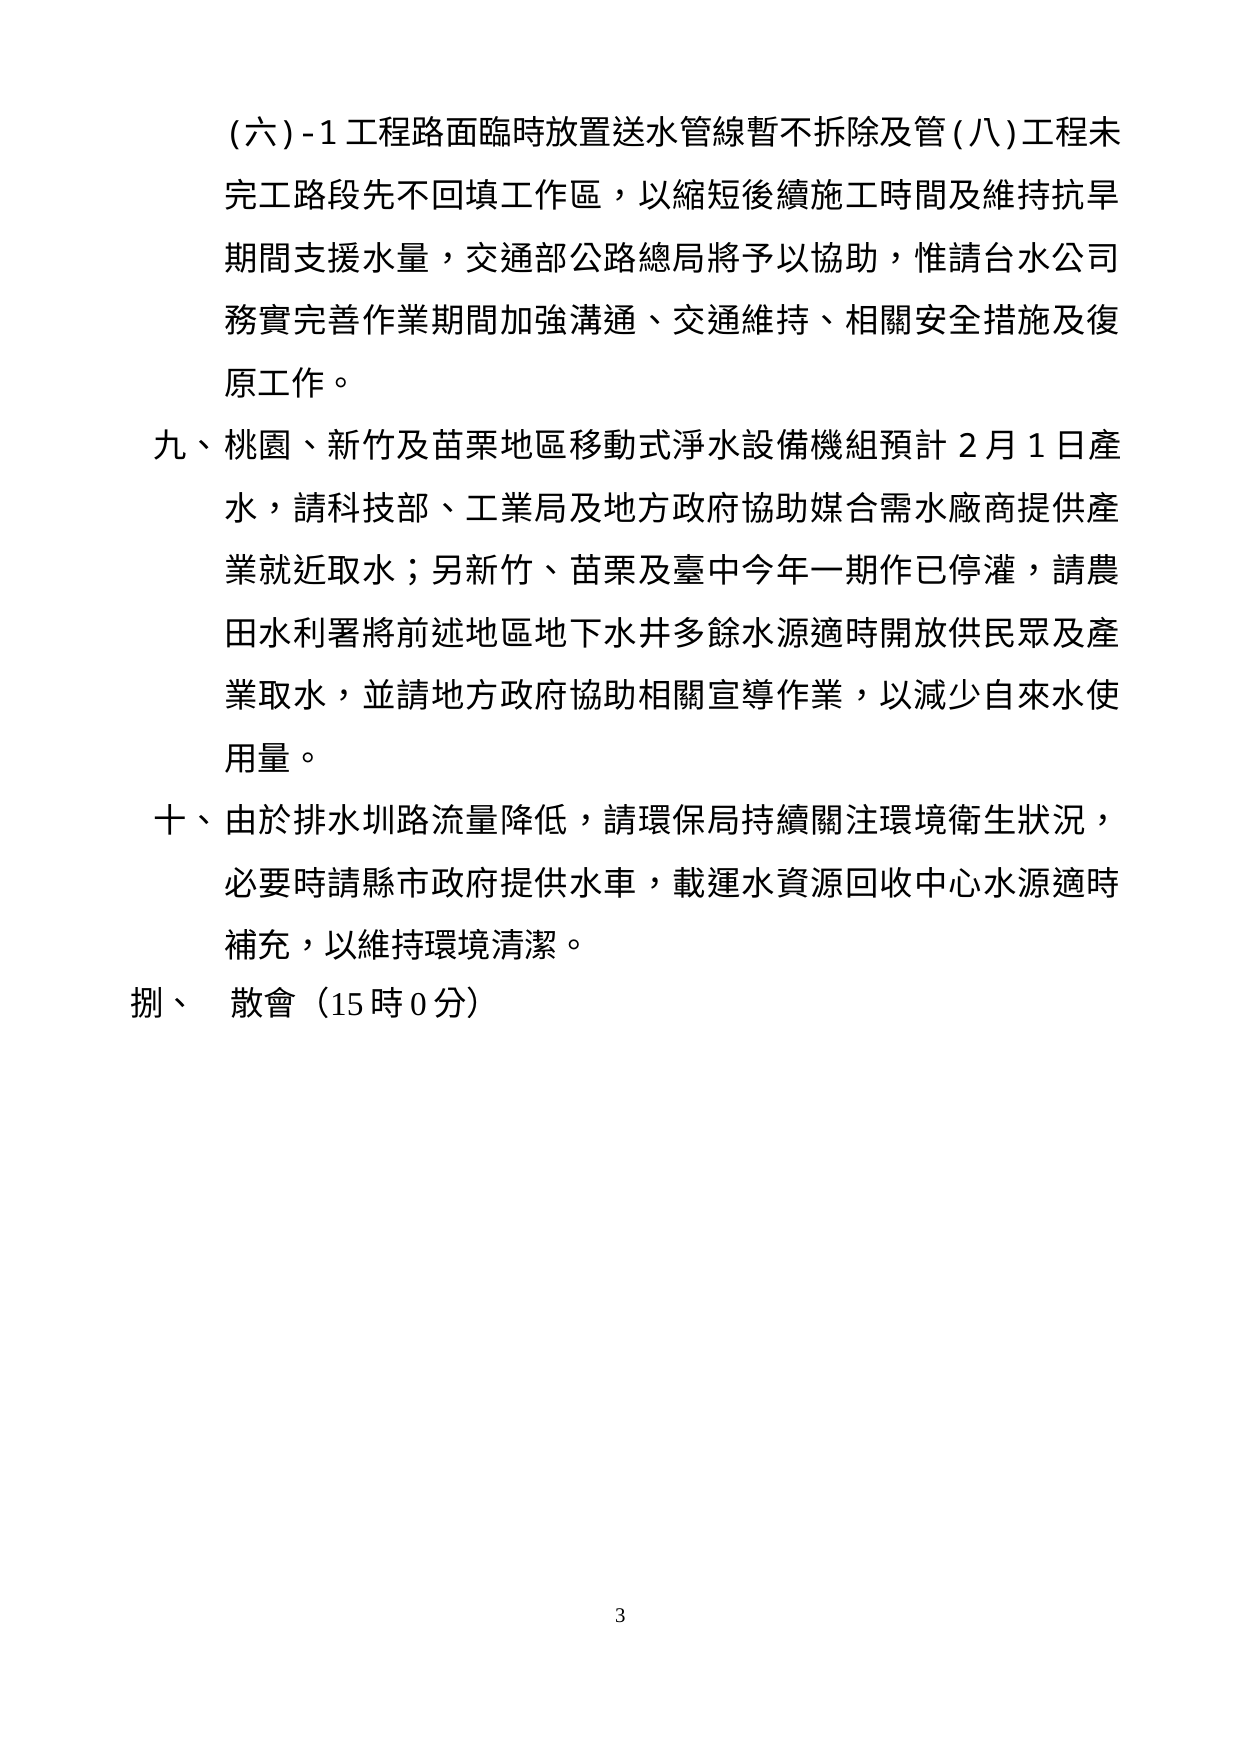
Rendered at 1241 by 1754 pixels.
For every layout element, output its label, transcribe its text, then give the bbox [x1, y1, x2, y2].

list 桃園新竹備援管線工程為新竹地區因應目前頭前溪流量偏低之關鍵設施，因部分推進管段遭遇不可抗力因素改採臨時管，目前已完成接管及洗管作業，為爭取時效，在春節期間管(六)-1工程路面臨時放置送水管線暫不拆除及管(八)工程未完工路段先不回填工作區，以縮短後續施工時間及維持抗旱期間支援水量，交通部公路總局將予以協助，惟請台水公司務實完善作業期間加強溝通、交通維持、相關安全措施及復原工作。 [153, 89, 1122, 401]
list 散會（15時0分） [130, 977, 1110, 1025]
list 由於排水圳路流量降低，請環保局持續關注環境衛生狀況，必要時請縣市政府提供水車，載運水資源回收中心水源適時補充，以維持環境清潔。 [153, 776, 1122, 964]
list 桃園、新竹及苗栗地區移動式淨水設備機組預計2月1日產水，請科技部、工業局及地方政府協助媒合需水廠商提供產業就近取水；另新竹、苗栗及臺中今年一期作已停灌，請農田水利署將前述地區地下水井多餘水源適時開放供民眾及產業取水，並請地方政府協助相關宣導作業，以減少自來水使用量。 [153, 401, 1122, 776]
